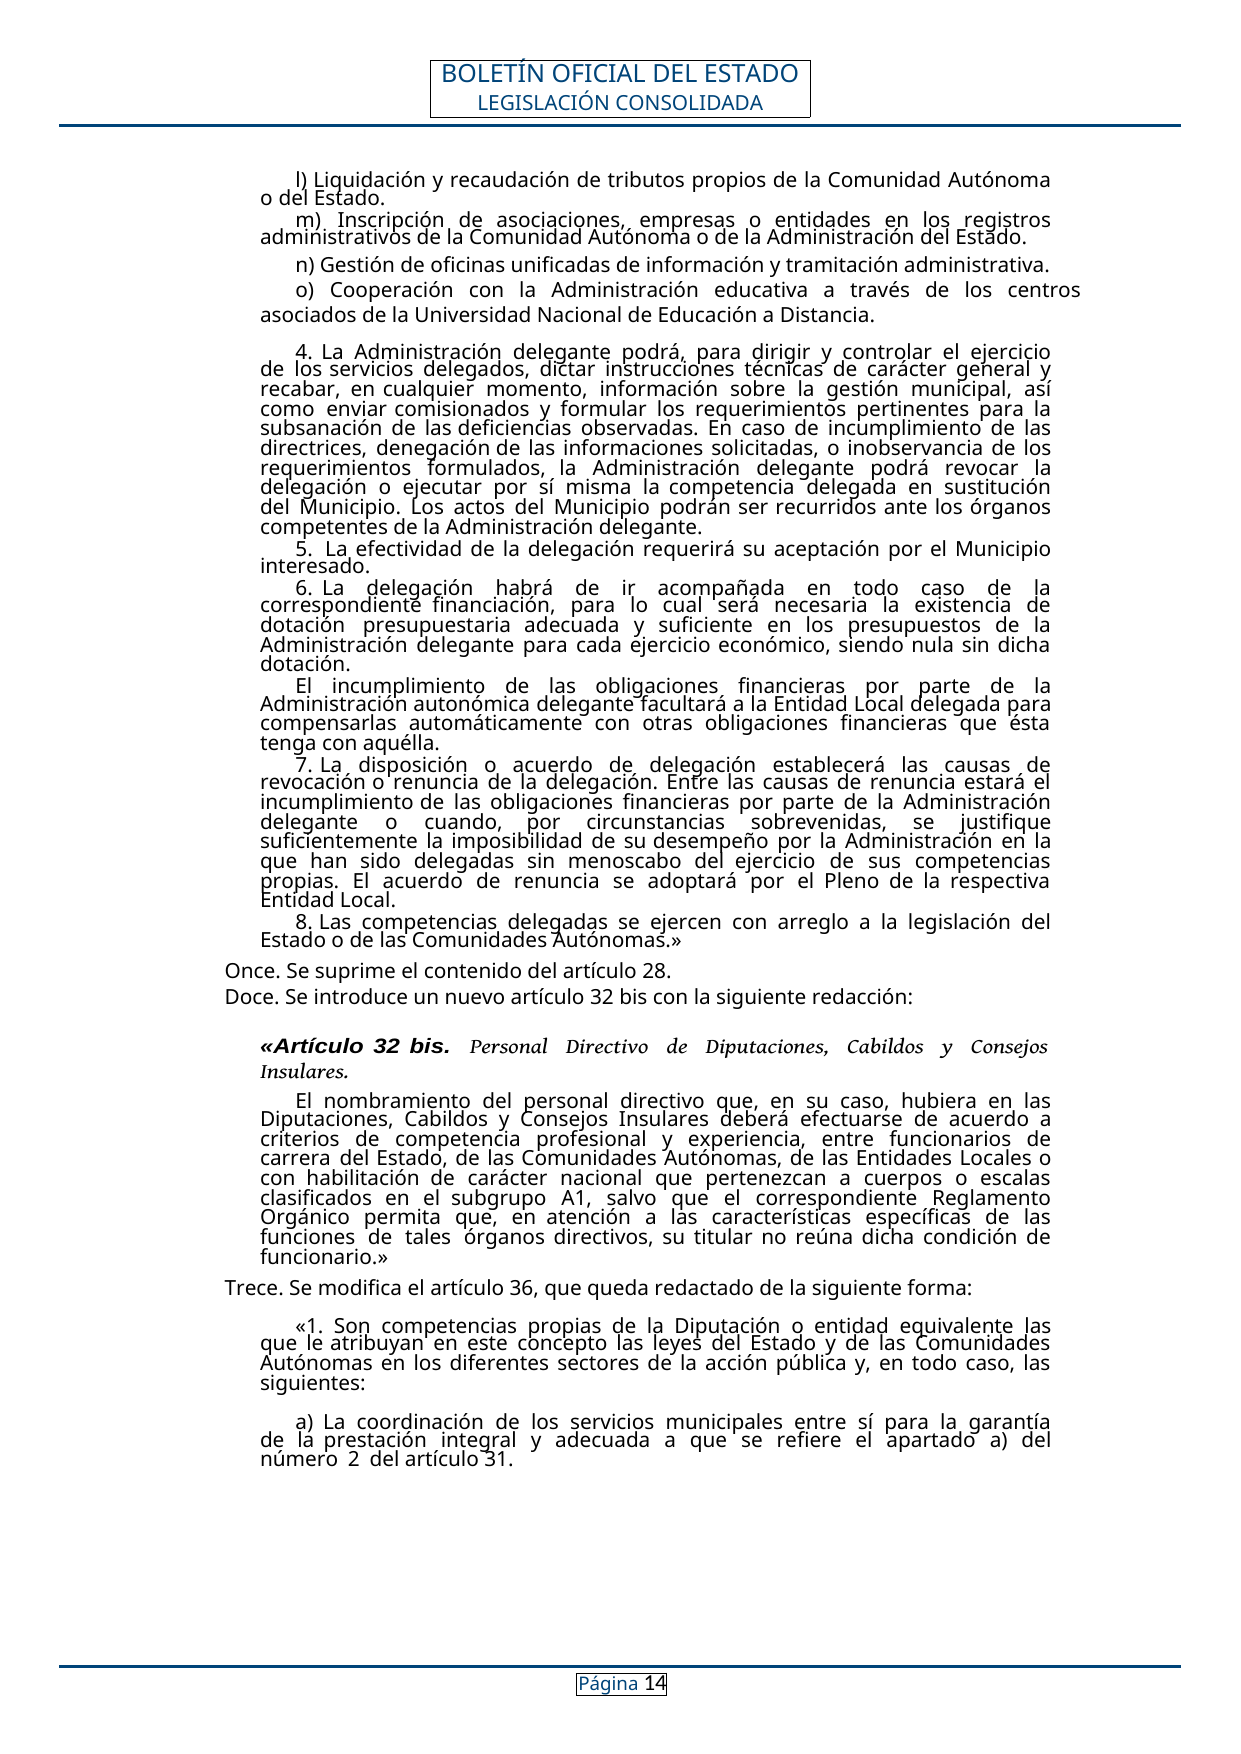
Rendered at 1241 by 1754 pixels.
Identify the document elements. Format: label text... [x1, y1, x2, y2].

text «1. Son competencias propias de la Diputación o entidad equivalente las que le atribuyan en este concepto las leyes del Estado y de las Comunidades Autónomas en los diferentes sectores de la acción pública y, en todo caso, las siguientes: [260, 1318, 1051, 1396]
text El nombramiento del personal directivo que, en su caso, hubiera en las Diputaciones, Cabildos y Consejos Insulares deberá efectuarse de acuerdo a criterios de competencia profesional y experiencia, entre funcionarios de carrera del Estado, de las Comunidades Autónomas, de las Entidades Locales o con habilitación de carácter nacional que pertenezcan a cuerpos o escalas clasificados en el subgrupo A1, salvo que el correspondiente Reglamento Orgánico permita que, en atención a las características específicas de las funciones de tales órganos directivos, su titular no reúna dicha condición de funcionario.» [260, 1093, 1051, 1270]
text «Artículo 32 bis. Personal Directivo de Diputaciones, Cabildos y Consejos Insulares. [260, 1034, 1051, 1084]
list Las competencias delegadas se ejercen con arreglo a la legislación del Estado o de las Comunidades Autónomas.» [260, 914, 1051, 953]
text Once. Se suprime el contenido del artículo 28. [224, 956, 1129, 985]
list La delegación habrá de ir acompañada en todo caso de la correspondiente financiación, para lo cual será necesaria la existencia de dotación presupuestaria adecuada y suficiente en los presupuestos de la Administración delegante para cada ejercicio económico, siendo nula sin dicha dotación. [260, 579, 1051, 678]
list La disposición o acuerdo de delegación establecerá las causas de revocación o renuncia de la delegación. Entre las causas de renuncia estará el incumplimiento de las obligaciones financieras por parte de la Administración delegante o cuando, por circunstancias sobrevenidas, se justifique suficientemente la imposibilidad de su desempeño por la Administración en la que han sido delegadas sin menoscabo del ejercicio de sus competencias propias. El acuerdo de renuncia se adoptará por el Pleno de la respectiva Entidad Local. [260, 757, 1051, 914]
list Gestión de oficinas unificadas de información y tramitación administrativa. [295, 251, 1194, 278]
list La Administración delegante podrá, para dirigir y controlar el ejercicio de los servicios delegados, dictar instrucciones técnicas de carácter general y recabar, en cualquier momento, información sobre la gestión municipal, así como enviar comisionados y formular los requerimientos pertinentes para la subsanación de las deficiencias observadas. En caso de incumplimiento de las directrices, denegación de las informaciones solicitadas, o inobservancia de los requerimientos formulados, la Administración delegante podrá revocar la delegación o ejecutar por sí misma la competencia delegada en sustitución del Municipio. Los actos del Municipio podrán ser recurridos ante los órganos competentes de la Administración delegante. [260, 343, 1051, 540]
list Cooperación con la Administración educativa a través de los centros [295, 278, 1194, 303]
list La coordinación de los servicios municipales entre sí para la garantía de la prestación integral y adecuada a que se refiere el apartado a) del número 2 del artículo 31. [260, 1414, 1051, 1473]
list Liquidación y recaudación de tributos propios de la Comunidad Autónoma o del Estado. [260, 172, 1051, 212]
list Inscripción de asociaciones, empresas o entidades en los registros administrativos de la Comunidad Autónoma o de la Administración del Estado. [260, 212, 1051, 251]
text El incumplimiento de las obligaciones financieras por parte de la Administración autonómica delegante facultará a la Entidad Local delegada para compensarlas automáticamente con otras obligaciones financieras que ésta tenga con aquélla. [260, 678, 1051, 757]
text asociados de la Universidad Nacional de Educación a Distancia. [260, 303, 1194, 328]
text Doce. Se introduce un nuevo artículo 32 bis con la siguiente redacción: [224, 985, 1129, 1010]
text Trece. Se modifica el artículo 36, que queda redactado de la siguiente forma: [224, 1273, 1194, 1302]
list La efectividad de la delegación requerirá su aceptación por el Municipio interesado. [260, 540, 1051, 579]
